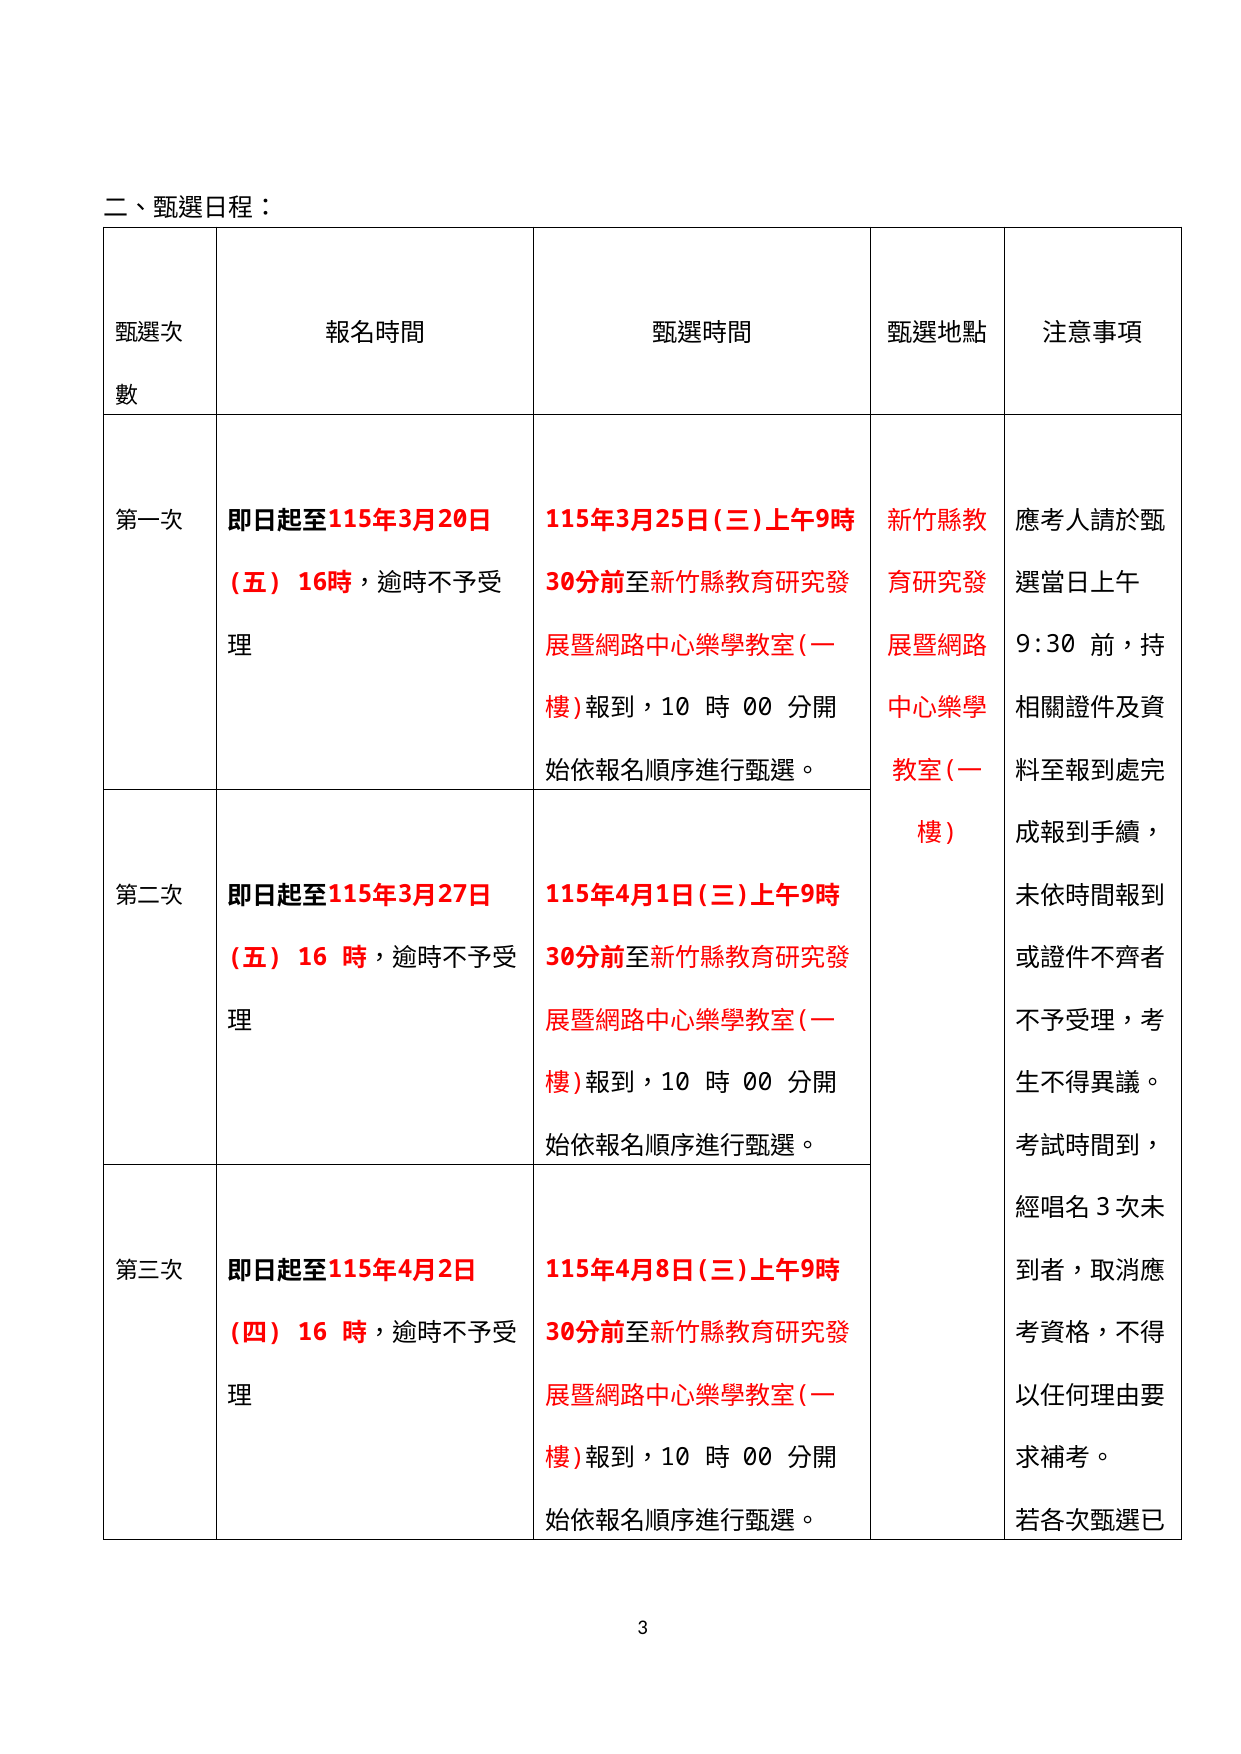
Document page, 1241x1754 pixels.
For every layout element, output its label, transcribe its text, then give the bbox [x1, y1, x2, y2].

table_cell 115年4月1日(三)上午9時30分前至新竹縣教育研究發展暨網路中心樂學教室(一樓)報到，10 時 00 分開始依報名順序進行甄選。 [534, 790, 870, 1164]
table_cell 第二次 [104, 790, 216, 1164]
table_header 甄選地點 [871, 228, 1004, 414]
text 二、甄選日程： [103, 164, 1181, 227]
table_cell 第三次 [104, 1165, 216, 1539]
table_cell 即日起至115年4月2日(四) 16 時，逾時不予受理 [217, 1165, 533, 1539]
table_cell 即日起至115年3月20日(五) 16時，逾時不予受理 [217, 415, 533, 789]
table_cell 即日起至115年3月27日(五) 16 時，逾時不予受理 [217, 790, 533, 1164]
table_cell 115年3月25日(三)上午9時30分前至新竹縣教育研究發展暨網路中心樂學教室(一樓)報到，10 時 00 分開始依報名順序進行甄選。 [534, 415, 870, 789]
table_cell 新竹縣教育研究發展暨網路中心樂學教室(一樓) [871, 415, 1004, 1539]
table_cell 第一次 [104, 415, 216, 789]
table_header 甄選次數 [104, 228, 216, 414]
table_header 甄選時間 [534, 228, 870, 414]
table_cell 115年4月8日(三)上午9時30分前至新竹縣教育研究發展暨網路中心樂學教室(一樓)報到，10 時 00 分開始依報名順序進行甄選。 [534, 1165, 870, 1539]
table_header 報名時間 [217, 228, 533, 414]
table_header 注意事項 [1005, 228, 1181, 414]
table_cell 應考人請於甄選當日上午 9:30 前，持相關證件及資料至報到處完成報到手續，未依時間報到或證件不齊者不予受理，考生不得異議。考試時間到，經唱名3次未到者，取消應考資格，不得以任何理由要求補考。 若各次甄選已 [1005, 415, 1181, 1539]
